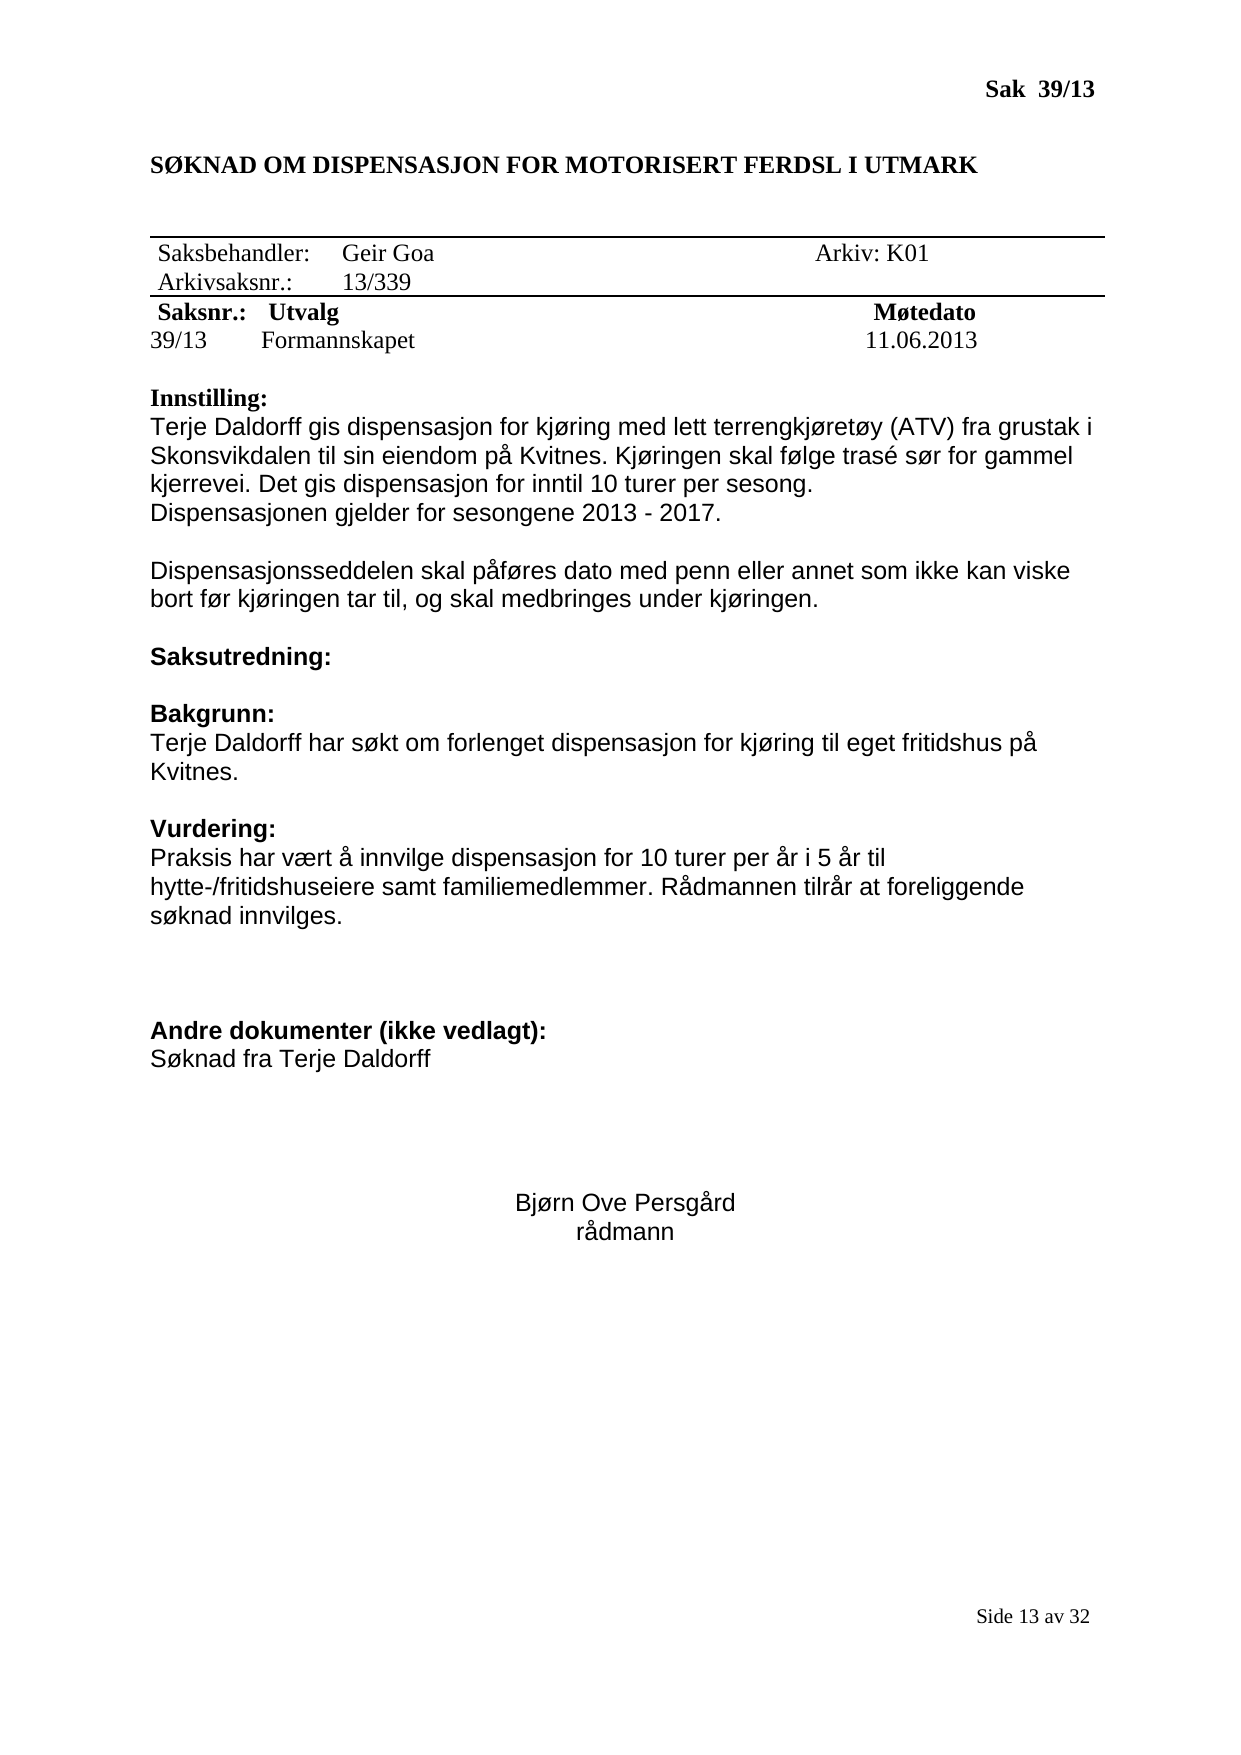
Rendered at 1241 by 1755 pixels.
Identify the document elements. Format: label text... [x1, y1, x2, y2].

table_header Arkiv: K01 [808, 238, 1104, 267]
text Dispensasjonen gjelder for sesongene 2013 - 2017. [150, 498, 1100, 527]
table_cell Arkivsaksnr.: [150, 267, 334, 295]
table_cell 13/339 [335, 267, 576, 295]
text SØKNAD OM DISPENSASJON FOR MOTORISERT FERDSL I UTMARK [150, 150, 1100, 179]
table_cell [576, 267, 807, 295]
table_cell Utvalg [261, 297, 866, 326]
text Terje Daldorff har søkt om forlenget dispensasjon for kjøring til eget fritidshus på Kvitnes. [150, 728, 1100, 786]
text Bjørn Ove Persgård [150, 1188, 1100, 1217]
text Vurdering: [150, 814, 1100, 843]
text Saksutredning: [150, 642, 1100, 671]
table_cell [808, 267, 1104, 295]
table_header Saksbehandler: [150, 238, 334, 267]
text Andre dokumenter (ikke vedlagt): [150, 1016, 1100, 1044]
table_cell Saksnr.: [150, 297, 261, 326]
text Bakgrunn: [150, 699, 1100, 728]
text Terje Daldorff gis dispensasjon for kjøring med lett terrengkjøretøy (ATV) fra grustak i Skonsvikdalen til sin eiendom på Kvitnes. Kjøringen skal følge trasé sør for gammel kjerrevei. Det gis dispensasjon for inntil 10 turer per sesong. [150, 412, 1100, 498]
table_cell Møtedato [866, 295, 1115, 326]
table_header [1105, 236, 1115, 267]
text Innstilling: [150, 383, 1100, 412]
text Praksis har vært å innvilge dispensasjon for 10 turer per år i 5 år til hytte-/fritidshuseiere samt familiemedlemmer. Rådmannen tilrår at foreliggende søknad innvilges. [150, 843, 1100, 929]
text Søknad fra Terje Daldorff [150, 1044, 1100, 1073]
text 39/13 Formannskapet 11.06.2013 [150, 326, 1100, 354]
table_header Geir Goa [335, 238, 807, 267]
text Dispensasjonsseddelen skal påføres dato med penn eller annet som ikke kan viske bort før kjøringen tar til, og skal medbringes under kjøringen. [150, 556, 1100, 613]
table_cell [1105, 267, 1115, 295]
text rådmann [150, 1217, 1100, 1246]
